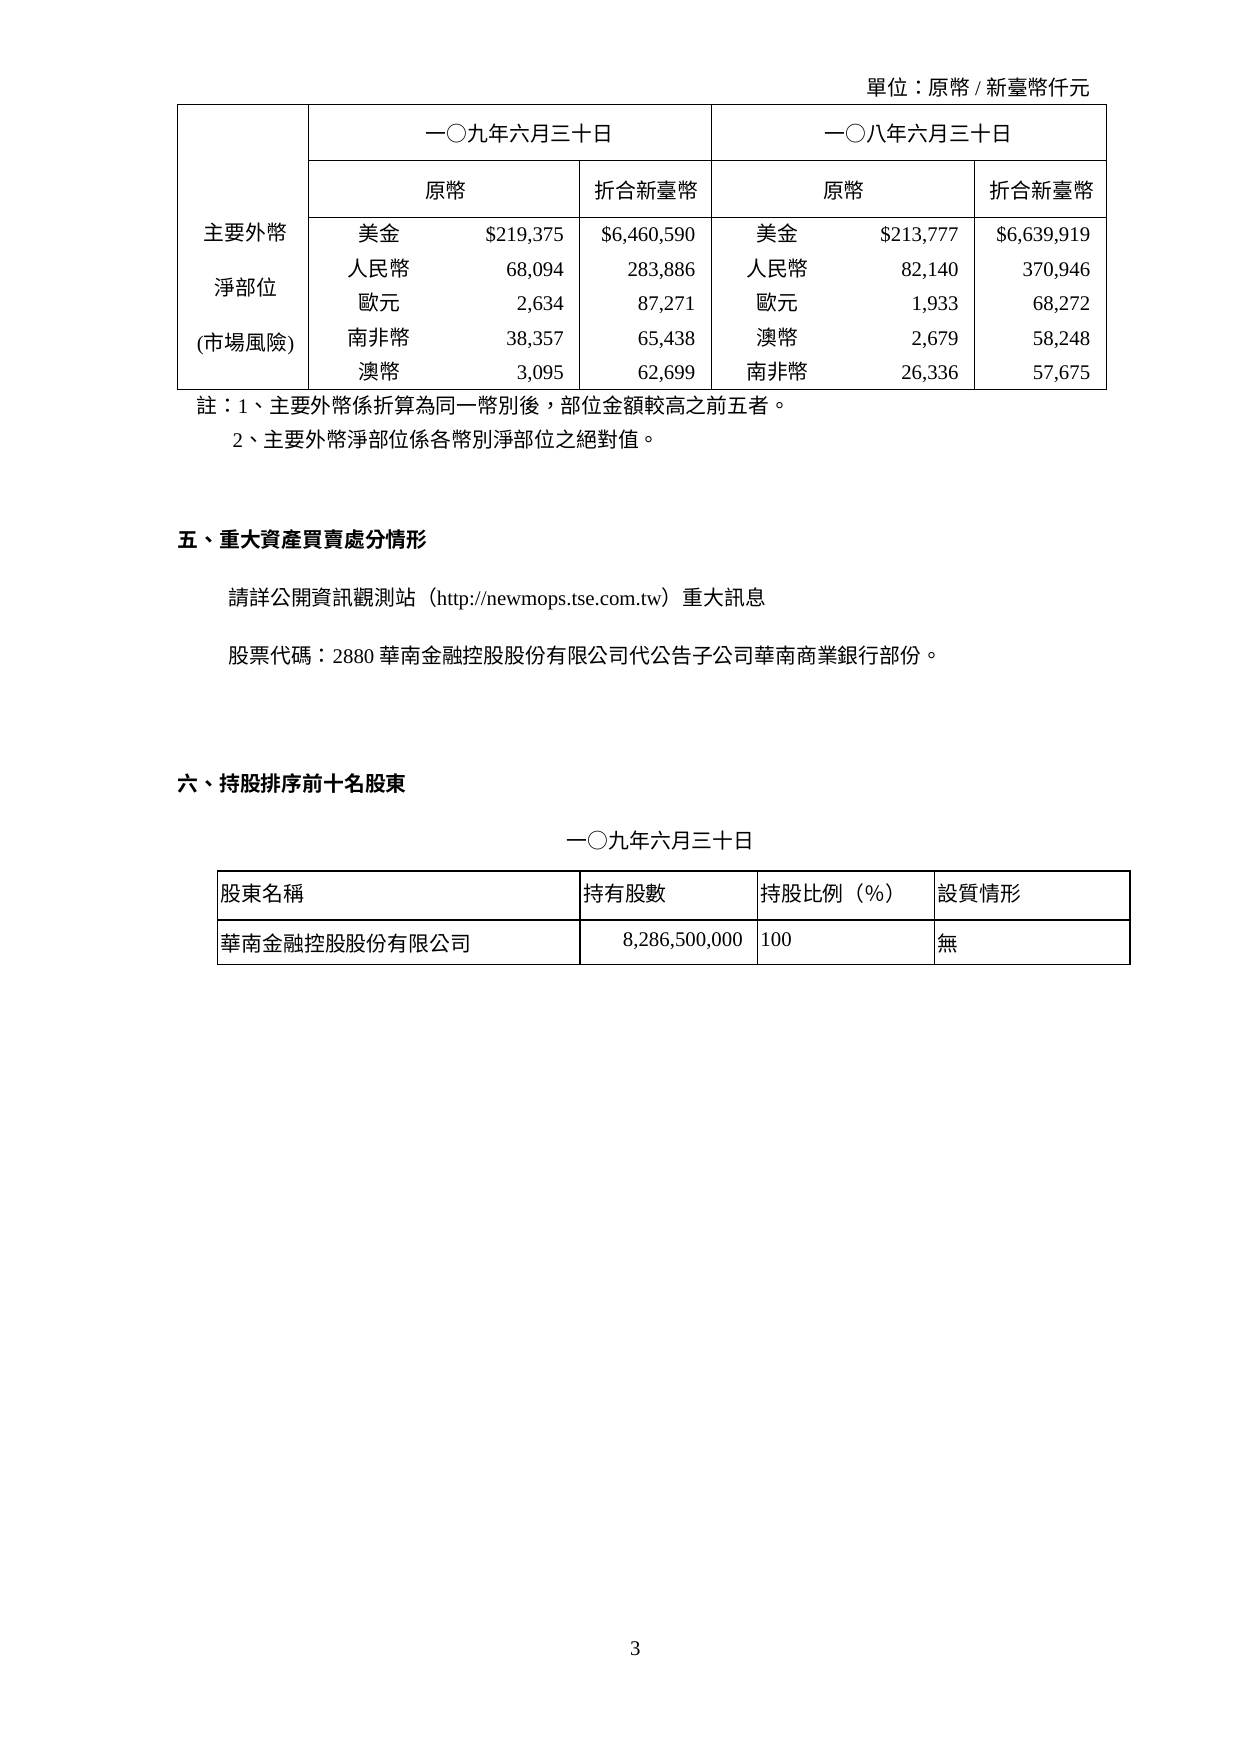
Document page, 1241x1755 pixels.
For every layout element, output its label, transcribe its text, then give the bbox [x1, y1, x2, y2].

table_cell 100 [758, 921, 934, 963]
table_cell $219,375 [448, 218, 579, 251]
table_cell 8,286,500,000 [581, 921, 757, 963]
table_cell 1,933 [843, 285, 974, 320]
table_cell 美金 [712, 218, 843, 251]
table_cell 南非幣 [712, 354, 843, 388]
table_cell 折合新臺幣 [975, 161, 1106, 217]
table_header 主要外幣 淨部位 (市場風險) [178, 105, 308, 388]
table_cell 澳幣 [712, 320, 843, 354]
table_cell 歐元 [712, 285, 843, 320]
table_cell $213,777 [843, 218, 974, 251]
text 2、主要外幣淨部位係各幣別淨部位之絕對值。 [227, 427, 1093, 452]
table_cell $6,639,919 [975, 218, 1106, 251]
text 股票代碼：2880 華南金融控股股份有限公司代公告子公司華南商業銀行部份。 [228, 639, 1093, 669]
table_cell 62,699 [580, 354, 711, 388]
table_cell 370,946 [975, 251, 1106, 285]
table_header 持股比例（％） [758, 872, 934, 919]
table_cell 無 [935, 921, 1129, 963]
text 一○九年六月三十日 [228, 824, 1093, 855]
table_cell 原幣 [309, 161, 579, 217]
text 六、持股排序前十名股東 [177, 758, 1089, 799]
table_cell 3,095 [448, 354, 579, 388]
table_cell 澳幣 [309, 354, 448, 388]
text 請詳公開資訊觀測站（http://newmops.tse.com.tw）重大訊息 [228, 581, 1093, 611]
table_header 持有股數 [581, 872, 757, 919]
text 單位：原幣 / 新臺幣仟元 [227, 75, 1090, 100]
table_cell 人民幣 [309, 251, 448, 285]
table_cell 人民幣 [712, 251, 843, 285]
table_cell 折合新臺幣 [580, 161, 711, 217]
table_cell 57,675 [975, 354, 1106, 388]
table_cell 華南金融控股股份有限公司 [218, 921, 579, 963]
table_cell 82,140 [843, 251, 974, 285]
table_cell $6,460,590 [580, 218, 711, 251]
table_cell 歐元 [309, 285, 448, 320]
table_cell 南非幣 [309, 320, 448, 354]
table_cell 26,336 [843, 354, 974, 388]
table_cell 283,886 [580, 251, 711, 285]
table_cell 美金 [309, 218, 448, 251]
table_cell 65,438 [580, 320, 711, 354]
table_cell 原幣 [712, 161, 974, 217]
table_header 股東名稱 [218, 872, 579, 919]
text 五、重大資產買賣處分情形 [177, 514, 1089, 556]
table_header 一○八年六月三十日 [712, 105, 1106, 160]
table_cell 68,272 [975, 285, 1106, 320]
text 註：1、主要外幣係折算為同一幣別後，部位金額較高之前五者。 [196, 394, 1093, 419]
table_header 一○九年六月三十日 [309, 105, 711, 160]
table_cell 2,679 [843, 320, 974, 354]
table_cell 68,094 [448, 251, 579, 285]
table_cell 58,248 [975, 320, 1106, 354]
table_header 設質情形 [935, 872, 1129, 919]
table_cell 38,357 [448, 320, 579, 354]
table_cell 2,634 [448, 285, 579, 320]
table_cell 87,271 [580, 285, 711, 320]
